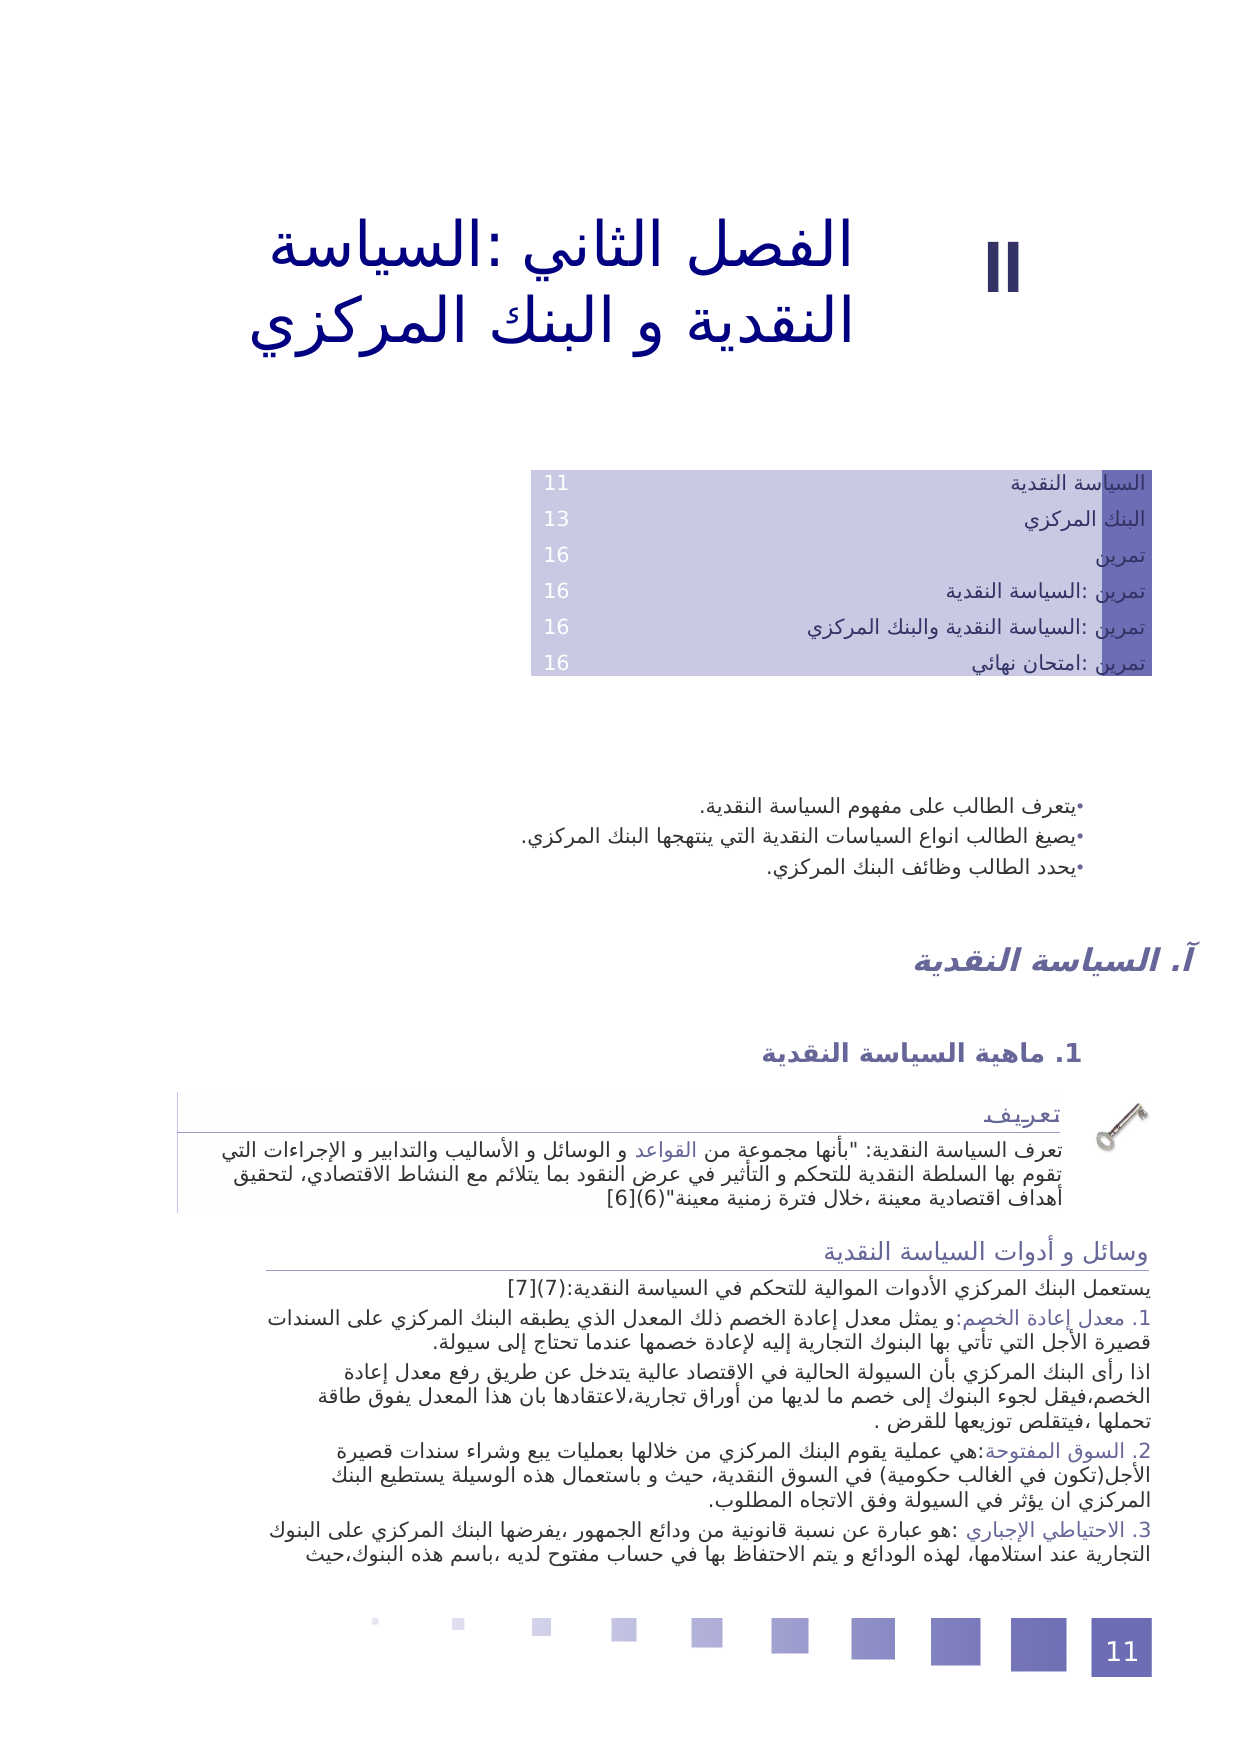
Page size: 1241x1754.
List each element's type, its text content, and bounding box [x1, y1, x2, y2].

text 2. السوق المفتوحة:هي عملية يقوم البنك المركزي من خلالها بعمليات يبع وشراء سندات قصيرة الأجل(تكون في الغالب حكومية) في السوق النقدية، حيث و باستعمال هذه الوسيلة يستطيع البنك المركزي ان يؤثر في السيولة وفق الاتجاه المطلوب. [266, 1439, 1152, 1512]
title تمرين :السياسة النقدية 16 [543, 579, 1146, 603]
list يحدد الطالب وظائف البنك المركزي. [266, 855, 1114, 879]
title وسائل و أدوات السياسة النقدية [266, 1234, 1149, 1270]
title السياسة النقدية 11 [543, 471, 1146, 495]
title البنك المركزي 13 [543, 507, 1146, 531]
text 3. الاحتياطي الإجباري :هو عبارة عن نسبة قانونية من ودائع الجمهور ،يفرضها البنك المركزي على البنوك التجارية عند استلامها، لهذه الودائع و يتم الاحتفاظ بها في حساب مفتوح لديه ،باسم هذه البنوك،حيث تهدف السلطات النقدية من خلال هذا الاحتياطي الإلزامي القانوني،الى التأثير على سيولة البنوك التجارية،ففي حال ما إذا رغب البنك المركزي تقليص السيولة المصرفية ،يرفع هذا المعدل و العكس صحيح. [266, 1518, 1152, 1566]
picture [531, 470, 1152, 676]
title تمرين :السياسة النقدية والبنك المركزي 16 [543, 615, 1146, 639]
text اذا رأى البنك المركزي بأن السيولة الحالية في الاقتصاد عالية يتدخل عن طريق رفع معدل إعادة الخصم،فيقل لجوء البنوك إلى خصم ما لديها من أوراق تجارية،لاعتقادها بان هذا المعدل يفوق طاقة تحملها ،فيتقلص توزيعها للقرض . [266, 1360, 1152, 1433]
title تمرين :امتحان نهائي 16 [543, 651, 1146, 675]
text 1. معدل إعادة الخصم:و يمثل معدل إعادة الخصم ذلك المعدل الذي يطبقه البنك المركزي على السندات قصيرة الأجل التي تأتي بها البنوك التجارية إليه لإعادة خصمها عندما تحتاج إلى سيولة. [266, 1306, 1152, 1354]
title II-الفصل الثاني :السياسة النقدية و البنك المركزي [213, 199, 856, 357]
title تعريف [177, 1097, 1060, 1132]
picture [177, 1618, 1152, 1677]
picture [177, 1092, 1152, 1213]
text تعرف السياسة النقدية: "بأنها مجموعة من القواعد و الوسائل و الأساليب والتدابير و الإجراءات التي تقوم بها السلطة النقدية للتحكم و التأثير في عرض النقود بما يتلائم مع النشاط الاقتصادي، لتحقيق أهداف اقتصادية معينة ،خلال فترة زمنية معينة"(6)[6] [177, 1138, 1063, 1211]
list يتعرف الطالب على مفهوم السياسة النقدية. [266, 794, 1114, 819]
list يصيغ الطالب انواع السياسات النقدية التي ينتهجها البنك المركزي. [266, 824, 1114, 849]
title ماهية السياسة النقدية [266, 1038, 1093, 1068]
text II [903, 227, 1104, 308]
title السياسة النقدية [266, 943, 1211, 979]
text يستعمل البنك المركزي الأدوات الموالية للتحكم في السياسة النقدية:(7)[7] [266, 1276, 1152, 1300]
title تمرين 16 [543, 543, 1146, 567]
